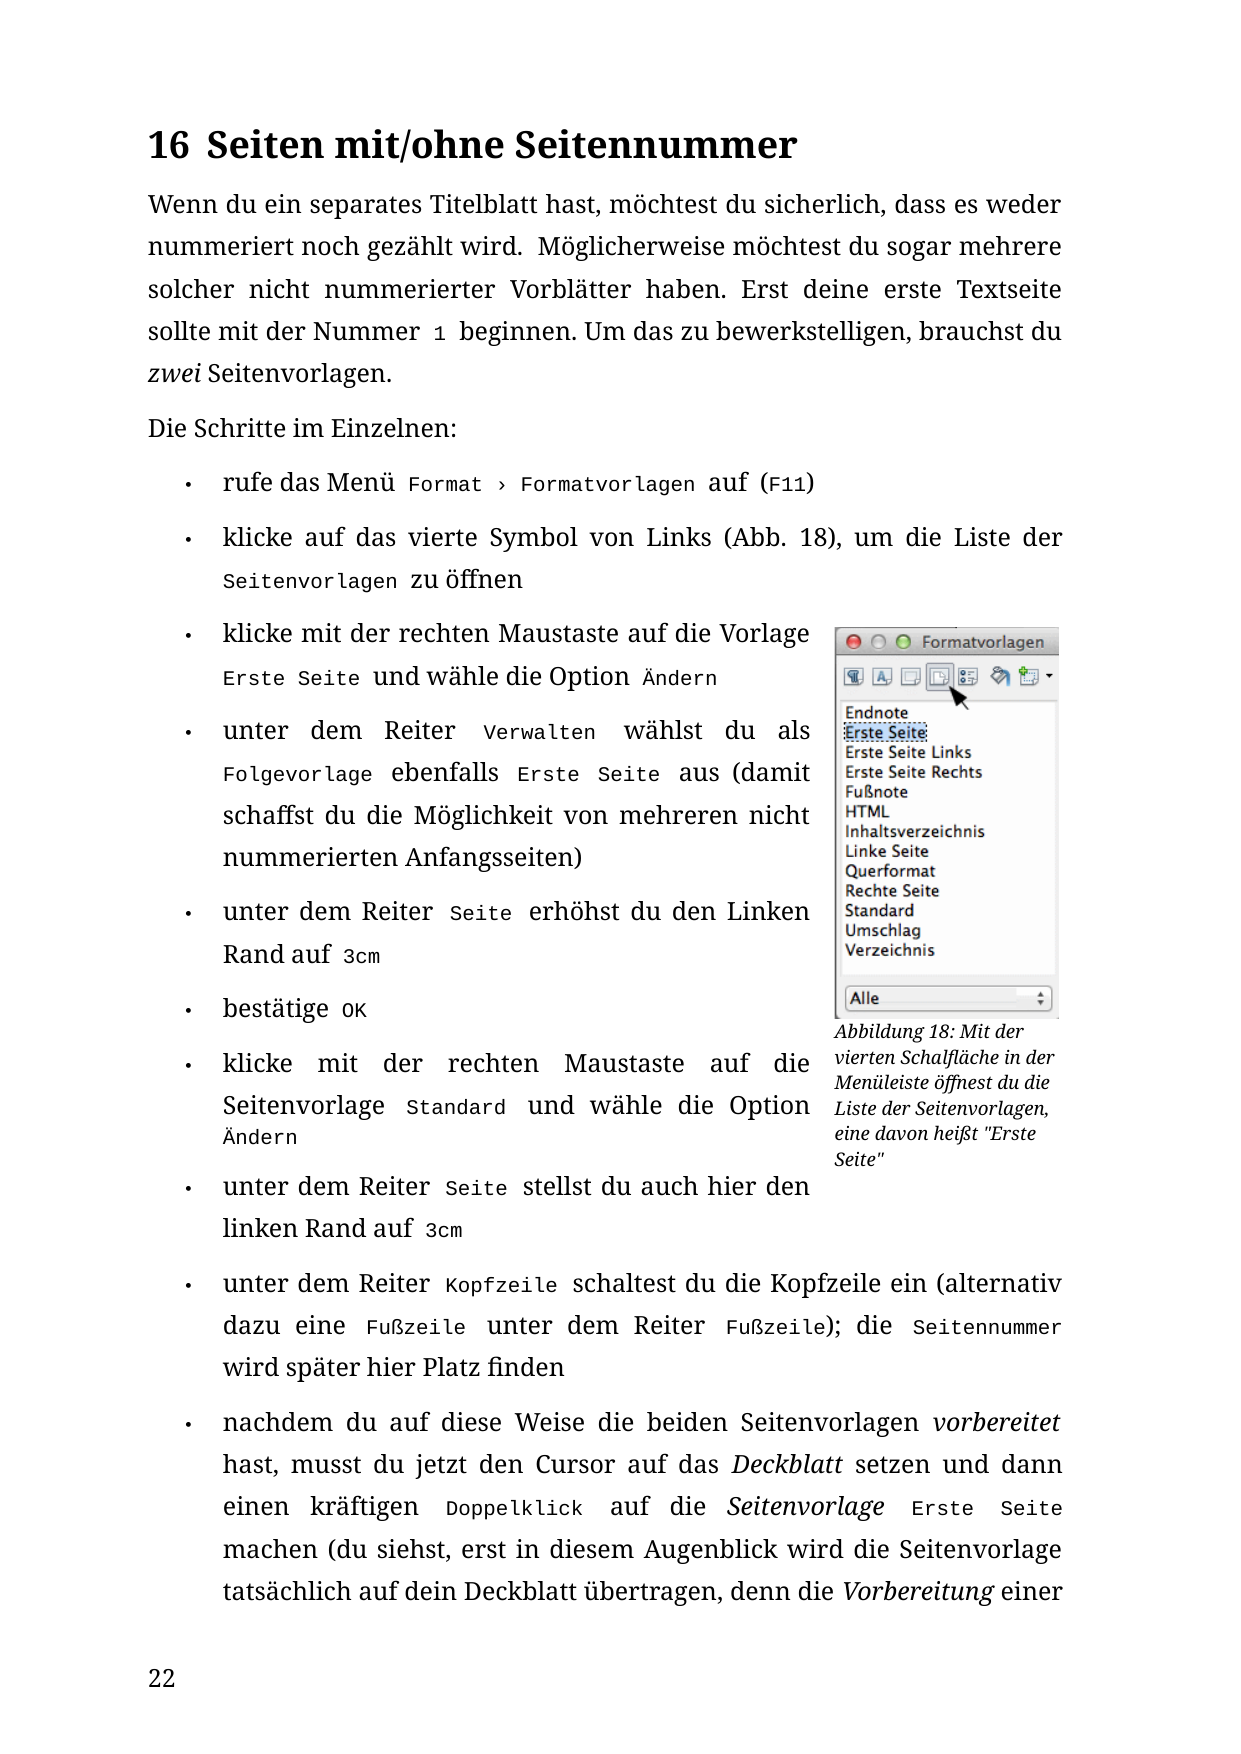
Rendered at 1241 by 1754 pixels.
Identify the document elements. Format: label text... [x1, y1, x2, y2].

list rufe das Menü Format › Formatvorlagen auf (F11) [185, 465, 1063, 499]
list unter dem Reiter Seite erhöhst du den Linken Rand auf 3cm [185, 894, 834, 970]
list klicke mit der rechten Maustaste auf die Vorlage Erste Seite und wähle die Option Ändern [185, 616, 1063, 692]
list bestätige OK [185, 991, 834, 1025]
list unter dem Reiter Seite stellst du auch hier den linken Rand auf 3cm [185, 1169, 1063, 1245]
list klicke auf das vierte Symbol von Links (Abb. 18), um die Liste der Seitenvorlagen zu öffnen [185, 519, 1063, 596]
text Die Schritte im Einzelnen: [148, 410, 1063, 444]
subtitle Seiten mit/ohne Seitennummer [148, 118, 1063, 169]
list Abbildung 18: Mit der vierten Schalfläche in der Menüleiste öffnest du die Liste der Seitenvorlagen, eine davon heißt "Erste Seite" [834, 1019, 1059, 1172]
picture [834, 627, 1059, 1019]
text Wenn du ein separates Titelblatt hast, möchtest du sicherlich, dass es weder nummeriert noch gezählt wird. Möglicherweise möchtest du sogar mehrere solcher nicht nummerierter Vorblätter haben. Erst deine erste Textseite sollte mit der Nummer 1 beginnen. Um das zu bewerkstelligen, brauchst du zwei Seitenvorlagen. [148, 187, 1063, 390]
list nachdem du auf diese Weise die beiden Seitenvorlagen vorbereitet hast, musst du jetzt den Cursor auf das Deckblatt setzen und dann einen kräftigen Doppelklick auf die Seitenvorlage Erste Seite machen (du siehst, erst in diesem Augenblick wird die Seitenvorlage tatsächlich auf dein Deckblatt übertragen, denn die Vorbereitung einer [185, 1405, 1063, 1607]
list unter dem Reiter Verwalten wählst du als Folgevorlage ebenfalls Erste Seite aus (damit schaffst du die Möglichkeit von mehreren nicht nummerierten Anfangsseiten) [185, 713, 834, 873]
list klicke mit der rechten Maustaste auf die Seitenvorlage Standard und wähle die Option Ändern [185, 1045, 834, 1151]
list unter dem Reiter Kopfzeile schaltest du die Kopfzeile ein (alternativ dazu eine Fußzeile unter dem Reiter Fußzeile); die Seitennummer wird später hier Platz finden [185, 1266, 1063, 1384]
